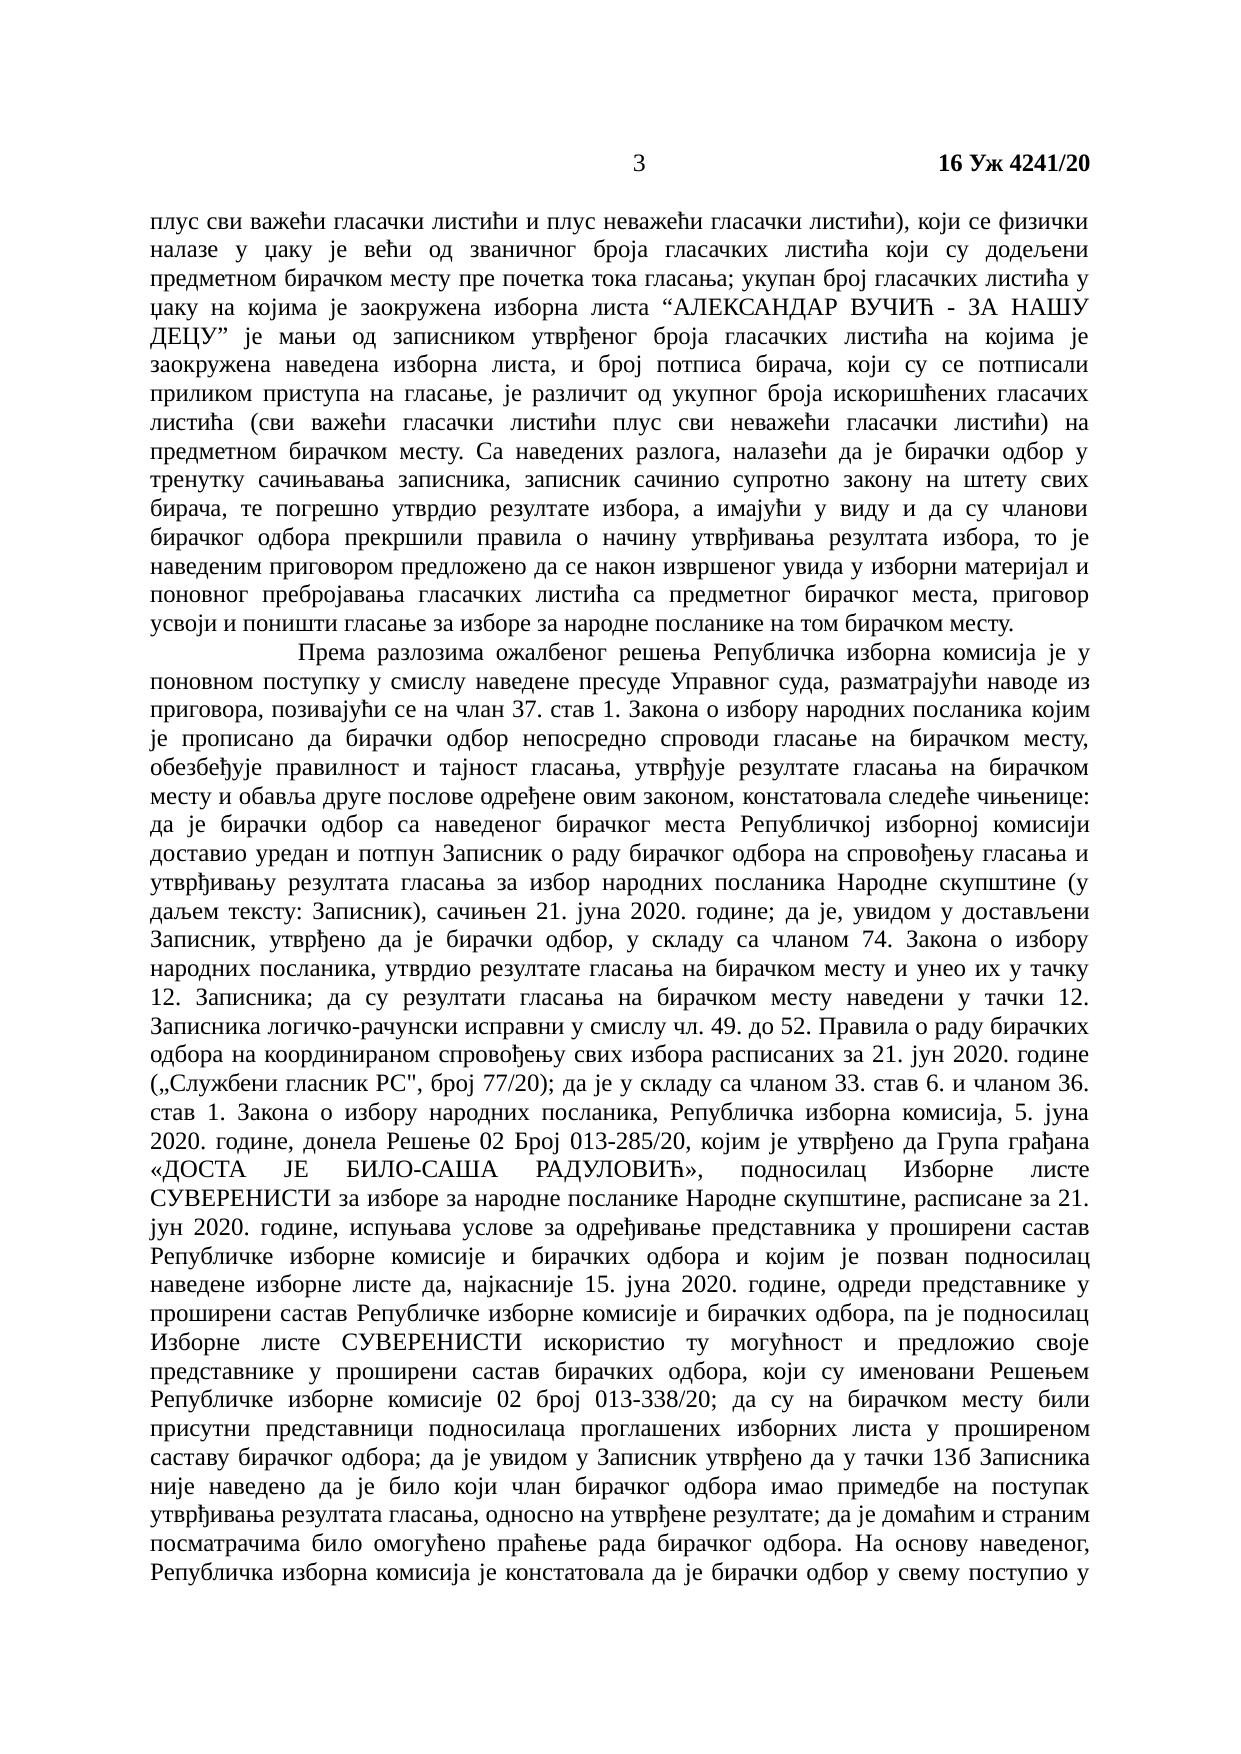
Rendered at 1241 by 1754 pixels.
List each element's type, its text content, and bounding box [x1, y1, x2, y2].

text Према разлозима ожалбеног решења Републичка изборна комисија је у поновном поступку у смислу наведене пресуде Управног суда, разматрајући наводе из приговора, позивајући се на члан 37. став 1. Закона о избору народних посланика којим је прописано да бирачки одбор непосредно спроводи гласање на бирачком месту, обезбеђује правилност и тајност гласања, утврђује резултате гласања на бирачком месту и обавља друге послове одређене овим законом, констатовала следеће чињенице: да је бирачки одбор са наведеног бирачког места Републичкој изборној комисији доставио уредан и потпун Записник о раду бирачког одбора на спровођењу гласања и утврђивању резултата гласања за избор народних посланика Народне скупштине (у даљем тексту: Записник), сачињен 21. јуна 2020. године; да је, увидом у достављени Записник, утврђено да је бирачки одбор, у складу са чланом 74. Закона о избору народних посланика, утврдио резултате гласања на бирачком месту и унео их у тачку 12. Записника; да су резултати гласања на бирачком месту наведени у тачки 12. Записника логичко-рачунски исправни у смислу чл. 49. до 52. Правила о раду бирачких одбора на координираном спровођењу свих избора расписаних за 21. јун 2020. године („Службени гласник РС", број 77/20); да је у складу са чланом 33. став 6. и чланом 36. став 1. Закона о избору народних посланика, Републичка изборна комисија, 5. јуна 2020. године, донела Решење 02 Број 013-285/20, којим је утврђено да Група грађана «ДОСТА ЈЕ БИЛО-САША РАДУЛОВИЋ», подносилац Изборне листе СУВЕРЕНИСТИ за изборе за народне посланике Народне скупштине, расписане за 21. јун 2020. године, испуњава услове за одређивање представника у проширени састав Републичке изборне комисије и бирачких одбора и којим је позван подносилац наведене изборне листе да, најкасније 15. јуна 2020. године, одреди представнике у проширени састав Републичке изборне комисије и бирачких одбора, па је подносилац Изборне листе СУВЕРЕНИСТИ искористио ту могућност и предложио своје представнике у проширени састав бирачких одбора, који су именовани Решењем Републичке изборне комисије 02 број 013-338/20; да су на бирачком месту били присутни представници подносилаца проглашених изборних листа у проширеном саставу бирачког одбора; да је увидом у Записник утврђено да у тачки 13б Записника није наведено да је било који члан бирачког одбора имао примедбе на поступак утврђивања резултата гласања, односно на утврђене резултате; да је домаћим и страним посматрачима било омогућено праћење рада бирачког одбора. На основу наведеног, Републичка изборна комисија је констатовала да је бирачки одбор у свему поступио у [150, 637, 1090, 1586]
text плус сви важећи гласачки листићи и плус неважећи гласачки листићи), који се физички налазе у џаку је већи од званичног броја гласачких листића који су додељени предметном бирачком месту пре почетка тока гласања; укупан број гласачких листића у џаку на којима је заокружена изборна листа “АЛЕКСАНДАР ВУЧИЋ - ЗА НАШУ ДЕЦУ” је мањи од записником утврђеног броја гласачких листића на којима је заокружена наведена изборна листа, и број потписа бирача, који су се потписали приликом приступа на гласање, је различит од укупног броја искоришћених гласачих листића (сви важећи гласачки листићи плус сви неважећи гласачки листићи) на предметном бирачком месту. Са наведених разлога, налазећи да је бирачки одбор у тренутку сачињавања записника, записник сачинио супротно закону на штету свих бирача, те погрешно утврдио резултате избора, а имајући у виду и да су чланови бирачког одбора прекршили правила о начину утврђивања резултата избора, то је наведеним приговором предложено да се након извршеног увида у изборни материјал и поновног пребројавања гласачких листића са предметног бирачког места, приговор усвоји и поништи гласање за изборе за народне посланике на том бирачком месту. [150, 206, 1090, 637]
